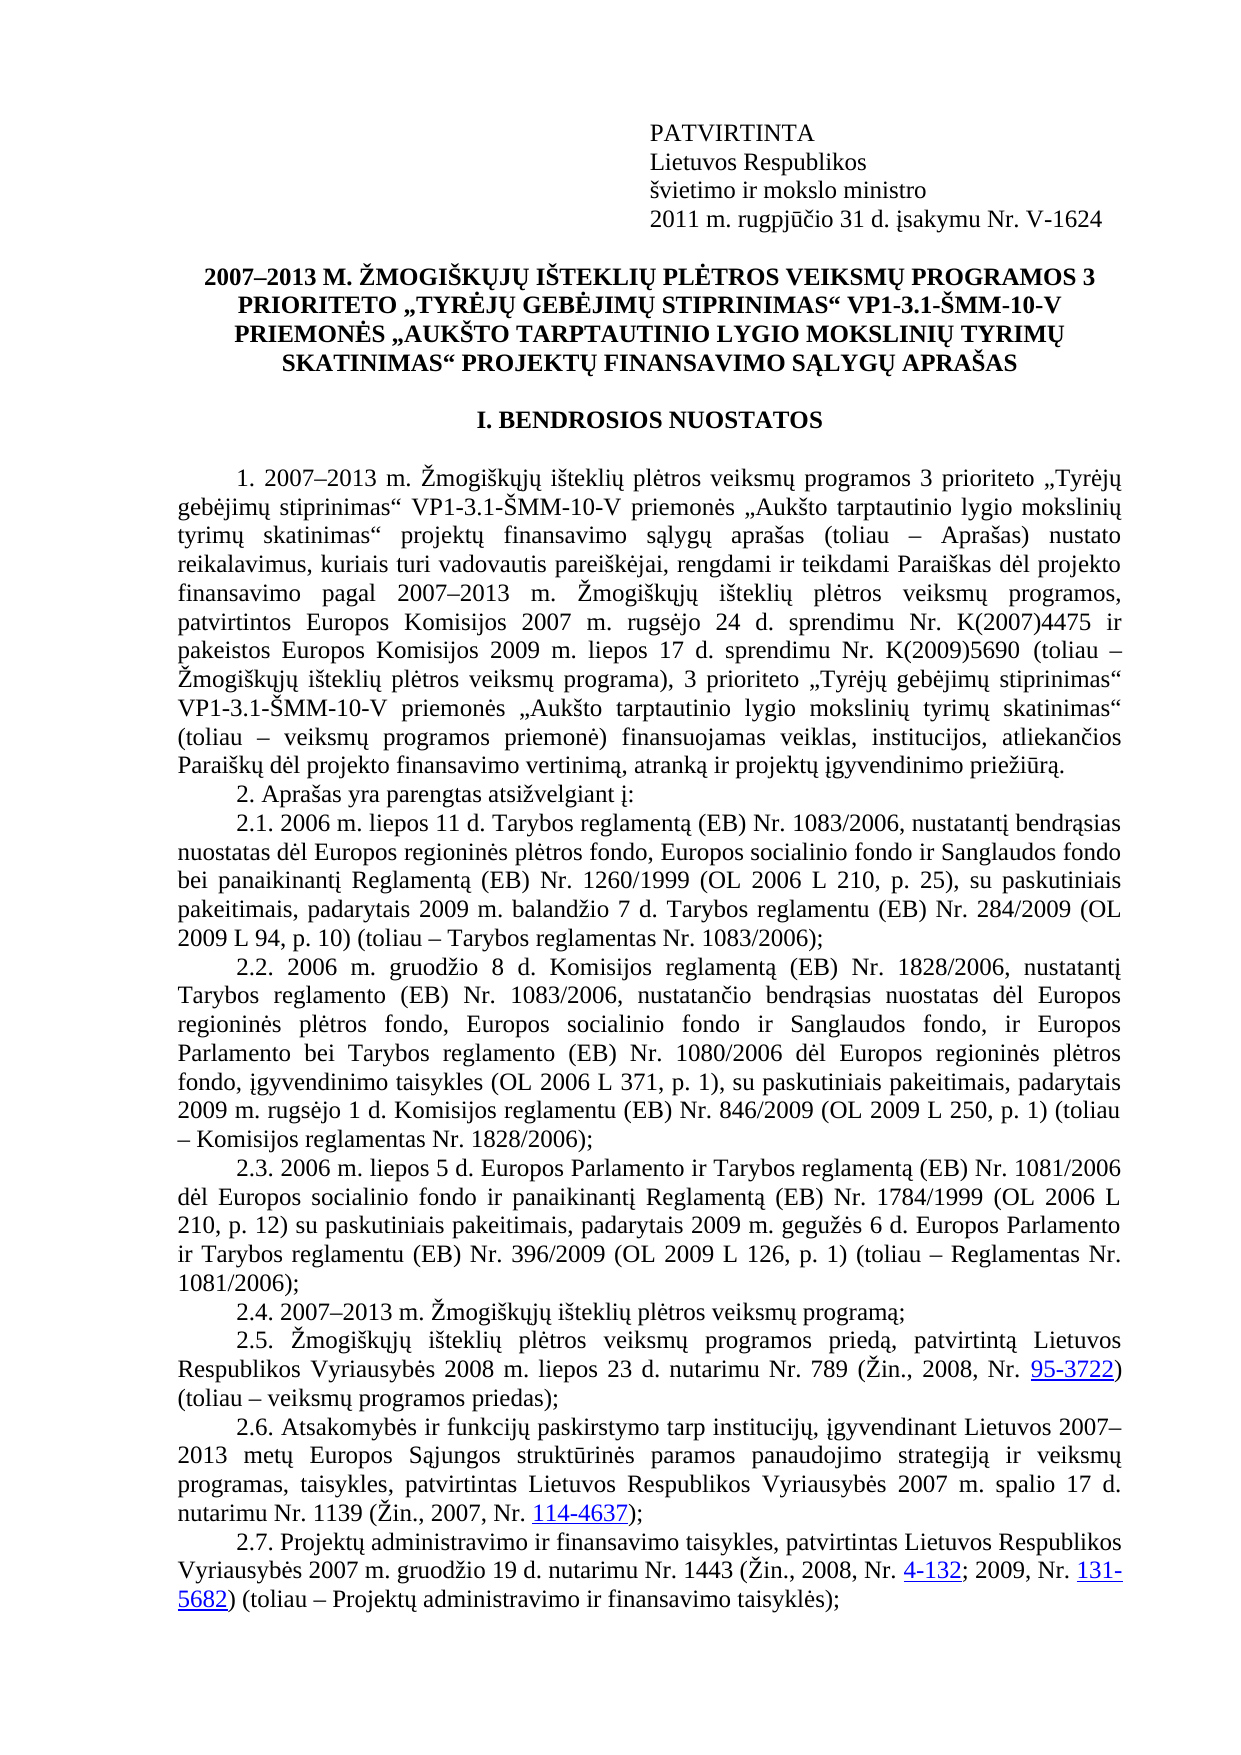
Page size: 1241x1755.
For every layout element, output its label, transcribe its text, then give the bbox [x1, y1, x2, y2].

text patvirtinta [649, 118, 1122, 147]
text 1. 2007–2013 m. Žmogiškųjų išteklių plėtros veiksmų programos 3 prioriteto „Tyrėjų gebėjimų stiprinimas“ VP1-3.1-ŠMM-10-V priemonės „Aukšto tarptautinio lygio mokslinių tyrimų skatinimas“ projektų finansavimo sąlygų aprašas (toliau – Aprašas) nustato reikalavimus, kuriais turi vadovautis pareiškėjai, rengdami ir teikdami Paraiškas dėl projekto finansavimo pagal 2007–2013 m. Žmogiškųjų išteklių plėtros veiksmų programos, patvirtintos Europos Komisijos 2007 m. rugsėjo 24 d. sprendimu Nr. K(2007)4475 ir pakeistos Europos Komisijos 2009 m. liepos 17 d. sprendimu Nr. K(2009)5690 (toliau – Žmogiškųjų išteklių plėtros veiksmų programa), 3 prioriteto „Tyrėjų gebėjimų stiprinimas“ VP1-3.1-ŠMM-10-V priemonės „Aukšto tarptautinio lygio mokslinių tyrimų skatinimas“ (toliau – veiksmų programos priemonė) finansuojamas veiklas, institucijos, atliekančios Paraiškų dėl projekto finansavimo vertinimą, atranką ir projektų įgyvendinimo priežiūrą. [177, 463, 1122, 779]
text 2.7. Projektų administravimo ir finansavimo taisykles, patvirtintas Lietuvos Respublikos Vyriausybės 2007 m. gruodžio 19 d. nutarimu Nr. 1443 (Žin., 2008, Nr. 4-132; 2009, Nr. 131-5682) (toliau – Projektų administravimo ir finansavimo taisyklės); [177, 1527, 1122, 1613]
text Lietuvos Respublikos [649, 147, 1122, 176]
text I. Bendrosios nuostatos [177, 406, 1122, 434]
text 2011 m. rugpjūčio 31 d. įsakymu Nr. V-1624 [649, 204, 1122, 233]
text 2.1. 2006 m. liepos 11 d. Tarybos reglamentą (EB) Nr. 1083/2006, nustatantį bendrąsias nuostatas dėl Europos regioninės plėtros fondo, Europos socialinio fondo ir Sanglaudos fondo bei panaikinantį Reglamentą (EB) Nr. 1260/1999 (OL 2006 L 210, p. 25), su paskutiniais pakeitimais, padarytais 2009 m. balandžio 7 d. Tarybos reglamentu (EB) Nr. 284/2009 (OL 2009 L 94, p. 10) (toliau – Tarybos reglamentas Nr. 1083/2006); [177, 808, 1122, 952]
text 2007–2013 M. Žmogiškųjų išteklių plėtros veiksmų programos 3 prioriteto „tyrėjų gebėjimų stiprinimas“ VP1-3.1-ŠMM-10-V PRIEMONĖs „AUKŠTO TARPTAUTINIO LYGIO MOKSLINIŲ TYRIMŲ SKATINIMAS“ projektų finansavimo sąlygų aprašas [177, 262, 1122, 377]
text švietimo ir mokslo ministro [649, 176, 1122, 204]
text 2.4. 2007–2013 m. Žmogiškųjų išteklių plėtros veiksmų programą; [177, 1297, 1122, 1326]
text 2. Aprašas yra parengtas atsižvelgiant į: [177, 779, 1122, 808]
text 2.2. 2006 m. gruodžio 8 d. Komisijos reglamentą (EB) Nr. 1828/2006, nustatantį Tarybos reglamento (EB) Nr. 1083/2006, nustatančio bendrąsias nuostatas dėl Europos regioninės plėtros fondo, Europos socialinio fondo ir Sanglaudos fondo, ir Europos Parlamento bei Tarybos reglamento (EB) Nr. 1080/2006 dėl Europos regioninės plėtros fondo, įgyvendinimo taisykles (OL 2006 L 371, p. 1), su paskutiniais pakeitimais, padarytais 2009 m. rugsėjo 1 d. Komisijos reglamentu (EB) Nr. 846/2009 (OL 2009 L 250, p. 1) (toliau – Komisijos reglamentas Nr. 1828/2006); [177, 952, 1122, 1153]
text 2.3. 2006 m. liepos 5 d. Europos Parlamento ir Tarybos reglamentą (EB) Nr. 1081/2006 dėl Europos socialinio fondo ir panaikinantį Reglamentą (EB) Nr. 1784/1999 (OL 2006 L 210, p. 12) su paskutiniais pakeitimais, padarytais 2009 m. gegužės 6 d. Europos Parlamento ir Tarybos reglamentu (EB) Nr. 396/2009 (OL 2009 L 126, p. 1) (toliau – Reglamentas Nr. 1081/2006); [177, 1153, 1122, 1297]
text 2.6. Atsakomybės ir funkcijų paskirstymo tarp institucijų, įgyvendinant Lietuvos 2007–2013 metų Europos Sąjungos struktūrinės paramos panaudojimo strategiją ir veiksmų programas, taisykles, patvirtintas Lietuvos Respublikos Vyriausybės 2007 m. spalio 17 d. nutarimu Nr. 1139 (Žin., 2007, Nr. 114-4637); [177, 1412, 1122, 1527]
text 2.5. Žmogiškųjų išteklių plėtros veiksmų programos priedą, patvirtintą Lietuvos Respublikos Vyriausybės 2008 m. liepos 23 d. nutarimu Nr. 789 (Žin., 2008, Nr. 95-3722) (toliau – veiksmų programos priedas); [177, 1326, 1122, 1412]
